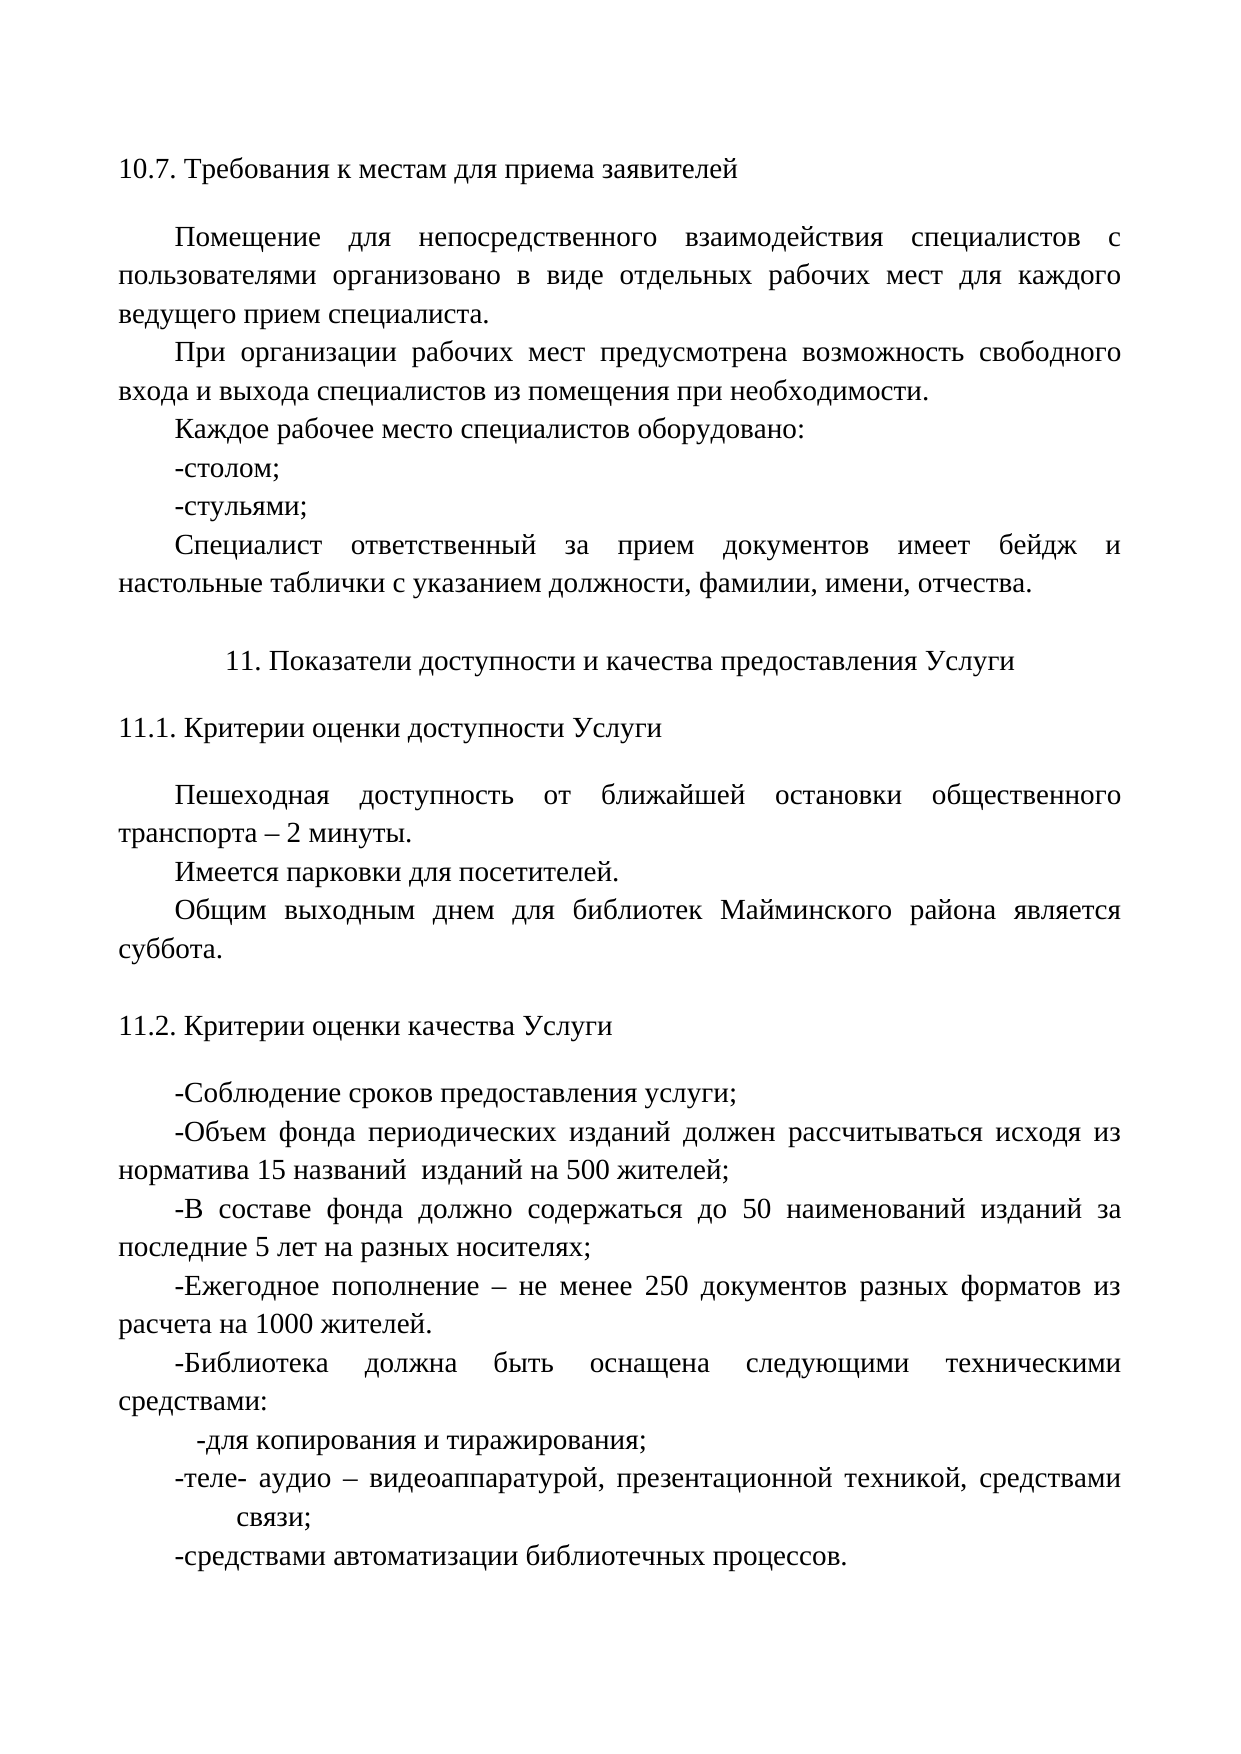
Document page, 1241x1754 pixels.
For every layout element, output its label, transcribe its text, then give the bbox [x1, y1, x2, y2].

text -теле- аудио – видеоаппаратурой, презентационной техникой, средствами связи; [174, 1461, 1122, 1533]
text Помещение для непосредственного взаимодействия специалистов с пользователями организовано в виде отдельных рабочих мест для каждого ведущего прием специалиста. [118, 219, 1122, 329]
text -для копирования и тиражирования; [174, 1422, 1122, 1456]
text При организации рабочих мест предусмотрена возможность свободного входа и выхода специалистов из помещения при необходимости. [118, 334, 1122, 406]
text -Соблюдение сроков предоставления услуги; [118, 1075, 1122, 1109]
text Общим выходным днем для библиотек Майминского района является суббота. [118, 892, 1122, 964]
text -столом; [118, 450, 1122, 483]
text Каждое рабочее место специалистов оборудовано: [118, 411, 1122, 445]
text -средствами автоматизации библиотечных процессов. [174, 1538, 1122, 1571]
text 11. Показатели доступности и качества предоставления Услуги [118, 643, 1122, 676]
text 11.2. Критерии оценки качества Услуги [118, 1008, 1122, 1042]
text -Библиотека должна быть оснащена следующими техническими средствами: [118, 1345, 1122, 1417]
text -Ежегодное пополнение – не менее 250 документов разных форматов из расчета на 1000 жителей. [118, 1268, 1122, 1340]
text -стульями; [118, 488, 1122, 522]
text Пешеходная доступность от ближайшей остановки общественного транспорта – 2 минуты. [118, 777, 1122, 849]
text 10.7. Требования к местам для приема заявителей [118, 152, 1122, 185]
text -Объем фонда периодических изданий должен рассчитываться исходя из норматива 15 названий изданий на 500 жителей; [118, 1114, 1122, 1186]
text -В составе фонда должно содержаться до 50 наименований изданий за последние 5 лет на разных носителях; [118, 1191, 1122, 1263]
text Имеется парковки для посетителей. [118, 854, 1122, 887]
text Специалист ответственный за прием документов имеет бейдж и настольные таблички с указанием должности, фамилии, имени, отчества. [118, 527, 1122, 599]
text 11.1. Критерии оценки доступности Услуги [118, 710, 1122, 743]
